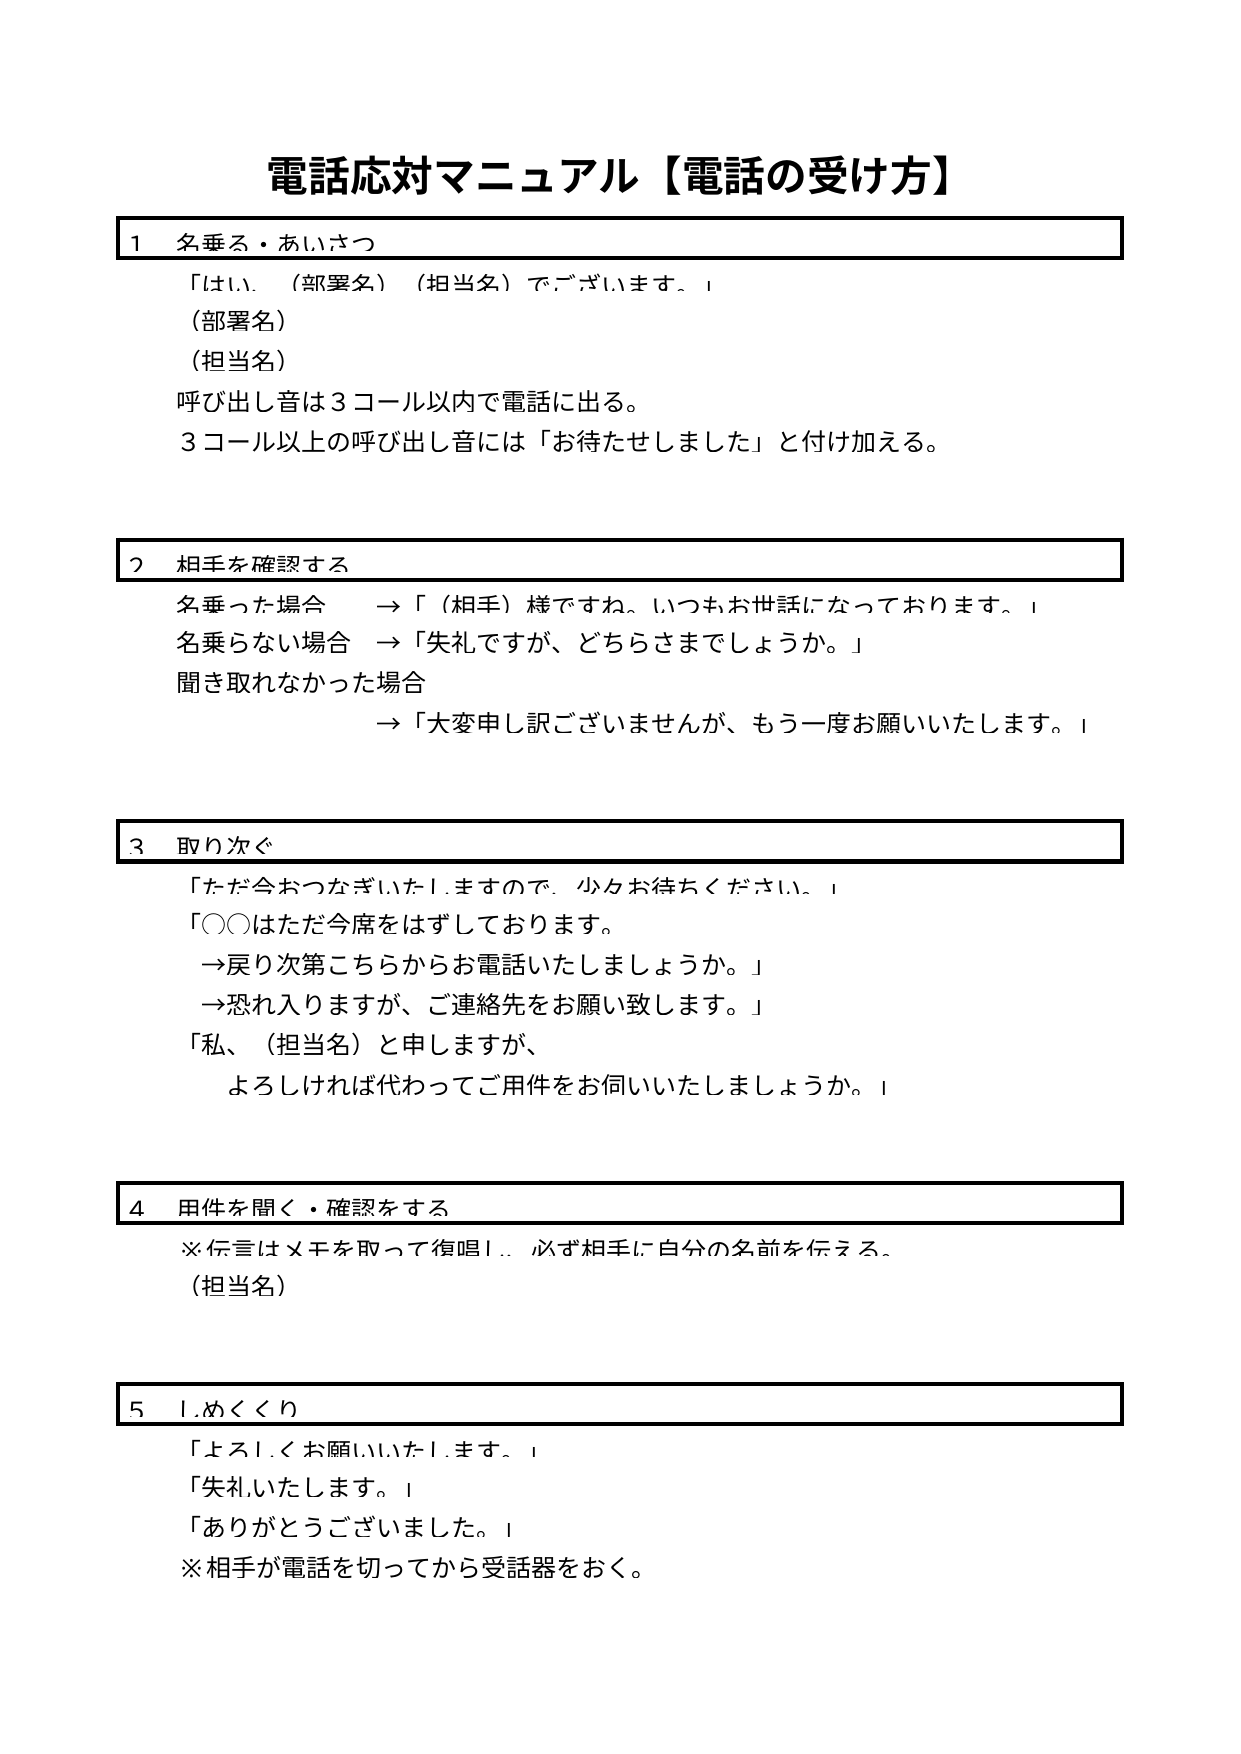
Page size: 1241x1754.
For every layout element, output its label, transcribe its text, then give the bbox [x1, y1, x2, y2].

table_cell よろしければ代わってご用件をお伺いいたしましょうか。」 [171, 1060, 1122, 1101]
table_cell [118, 296, 171, 337]
table_cell [118, 260, 171, 296]
table_cell →恐れ入りますが、ご連絡先をお願い致します。」 [171, 980, 1122, 1020]
table_cell ５ [120, 1386, 171, 1422]
table_cell 名乗らない場合 →「失礼ですが、どちらさまでしょうか。」 [171, 618, 1122, 658]
table_cell [118, 337, 171, 377]
table_cell ※相手が電話を切ってから受話器をおく。 [171, 1543, 1122, 1583]
table_cell [171, 1342, 1122, 1382]
table_cell （部署名） [171, 296, 1122, 337]
table_cell [118, 1463, 171, 1503]
table_cell [118, 1503, 171, 1543]
table_cell [118, 1020, 171, 1060]
table_cell 取り次ぐ [171, 823, 1120, 859]
table_cell 「ありがとうございました。」 [171, 1503, 1122, 1543]
table_cell [118, 582, 171, 618]
table_cell 「ただ今おつなぎいたしますので、少々お待ちください。」 [171, 864, 1122, 899]
table_cell [118, 1060, 171, 1101]
table_cell [118, 618, 171, 658]
table_cell [118, 980, 171, 1020]
table_cell [171, 1101, 1122, 1141]
table_cell [171, 1302, 1122, 1342]
table_cell [118, 1583, 171, 1623]
table_header 名乗る・あいさつ [171, 220, 1120, 256]
table_cell [118, 1101, 171, 1141]
title 電話応対マニュアル【電話の受け方】 [118, 143, 1122, 203]
table_cell [118, 900, 171, 940]
table_cell （担当名） [171, 337, 1122, 377]
table_cell ３コール以上の呼び出し音には「お待たせしました」と付け加える。 [171, 417, 1122, 457]
table_cell ※伝言はメモを取って復唱し、必ず相手に自分の名前を伝える。 [171, 1225, 1122, 1261]
table_cell しめくくり [171, 1386, 1120, 1422]
table_cell [118, 658, 171, 698]
table_header １ [120, 220, 171, 256]
table_cell [171, 779, 1122, 819]
table_cell [118, 417, 171, 457]
table_cell [118, 864, 171, 899]
table_cell 呼び出し音は３コール以内で電話に出る。 [171, 377, 1122, 417]
table_cell [118, 940, 171, 980]
table_cell 「よろしくお願いいたします。」 [171, 1426, 1122, 1462]
table_cell [118, 1141, 171, 1181]
table_cell [171, 739, 1122, 779]
table_cell [118, 1342, 171, 1382]
table_cell [118, 739, 171, 779]
table_cell [118, 457, 171, 497]
table_cell ４ [120, 1185, 171, 1221]
table_cell [118, 377, 171, 417]
table_cell →「大変申し訳ございませんが、もう一度お願いいたします。」 [171, 699, 1122, 739]
table_cell 聞き取れなかった場合 [171, 658, 1122, 698]
table_cell 相手を確認する [171, 542, 1120, 578]
table_cell [118, 1543, 171, 1583]
table_cell →戻り次第こちらからお電話いたしましょうか。」 [171, 940, 1122, 980]
table_cell [118, 1225, 171, 1261]
table_cell 「○○はただ今席をはずしております。 [171, 900, 1122, 940]
table_cell [118, 779, 171, 819]
table_cell [171, 1583, 1122, 1623]
table_cell [118, 498, 171, 538]
table_cell [171, 1141, 1122, 1181]
table_cell [171, 498, 1122, 538]
table_cell 「はい、（部署名）（担当名）でございます。」 [171, 260, 1122, 296]
table_cell 「私、（担当名）と申しますが、 [171, 1020, 1122, 1060]
table_cell [118, 1426, 171, 1462]
table_cell 名乗った場合 →「（相手）様ですね。いつもお世話になっております。」 [171, 582, 1122, 618]
table_cell [171, 457, 1122, 497]
table_cell [118, 1302, 171, 1342]
table_cell [118, 1261, 171, 1302]
table_cell 用件を聞く・確認をする [171, 1185, 1120, 1221]
table_cell （担当名） [171, 1261, 1122, 1302]
table_cell [118, 699, 171, 739]
table_cell ３ [120, 823, 171, 859]
table_cell 「失礼いたします。」 [171, 1463, 1122, 1503]
table_cell ２ [120, 542, 171, 578]
